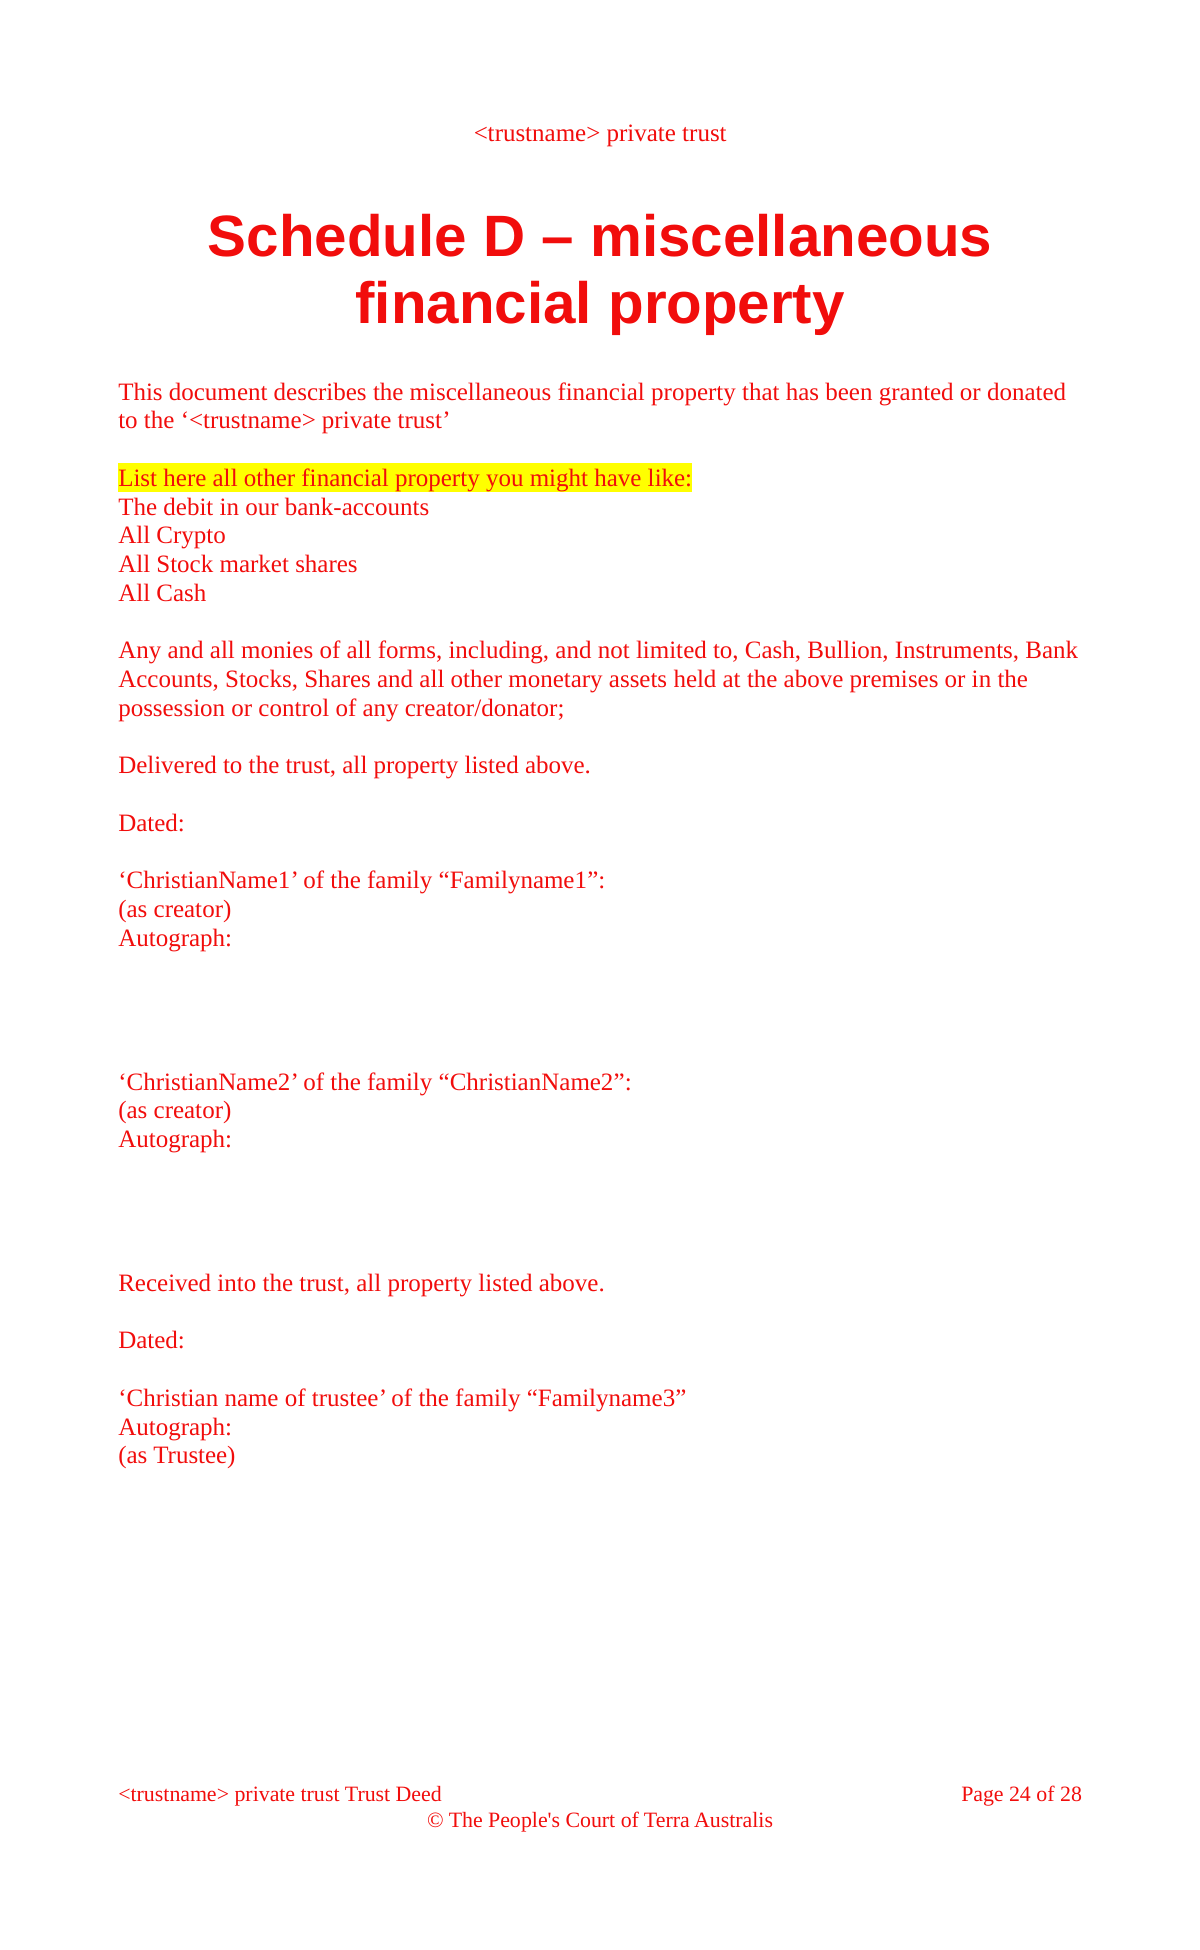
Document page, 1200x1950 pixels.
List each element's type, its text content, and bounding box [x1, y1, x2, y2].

text Received into the trust, all property listed above. [118, 1268, 1082, 1297]
text ‘Christian name of trustee’ of the family “Familyname3” [118, 1383, 1082, 1412]
text Dated: [118, 1326, 1082, 1354]
text Any and all monies of all forms, including, and not limited to, Cash, Bullion, Instruments, Bank Accounts, Stocks, Shares and all other monetary assets held at the above premises or in the possession or control of any creator/donator; [118, 636, 1082, 722]
text List here all other financial property you might have like: [118, 463, 1082, 492]
text The debit in our bank-accounts [118, 492, 1082, 521]
text Autograph: [118, 1412, 1082, 1441]
text Autograph: [118, 1124, 1082, 1153]
text This document describes the miscellaneous financial property that has been granted or donated to the ‘<trustname> private trust’ [118, 377, 1082, 434]
text All Cash [118, 578, 1082, 607]
text All Crypto [118, 521, 1082, 549]
title Schedule D – miscellaneous financial property [118, 201, 1082, 336]
text Delivered to the trust, all property listed above. [118, 751, 1082, 779]
text ‘ChristianName1’ of the family “Familyname1”: [118, 866, 1082, 894]
text All Stock market shares [118, 549, 1082, 578]
text (as creator) [118, 894, 1082, 923]
text (as Trustee) [118, 1441, 1082, 1469]
text (as creator) [118, 1096, 1082, 1124]
text Autograph: [118, 923, 1082, 952]
text ‘ChristianName2’ of the family “ChristianName2”: [118, 1067, 1082, 1096]
text Dated: [118, 808, 1082, 837]
